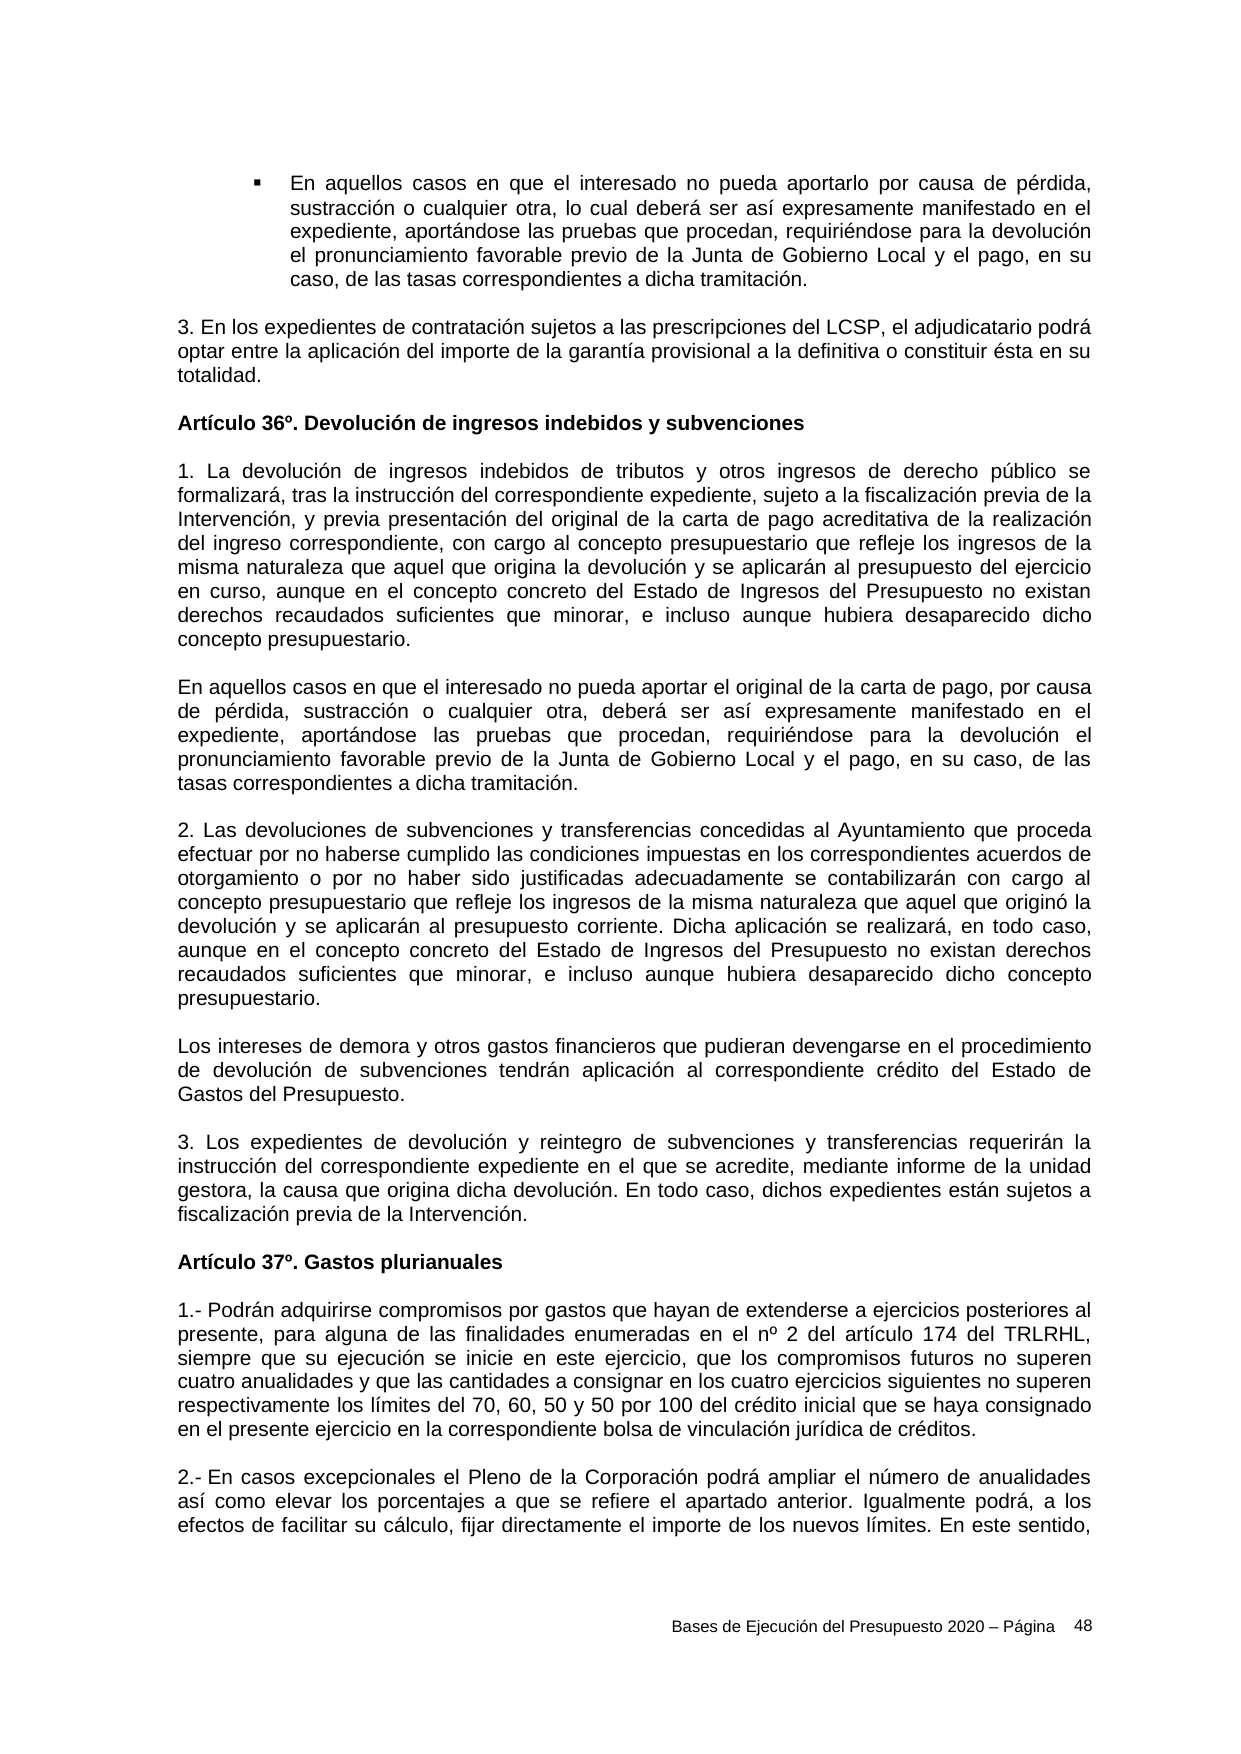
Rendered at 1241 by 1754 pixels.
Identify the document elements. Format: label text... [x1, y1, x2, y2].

text 3. En los expedientes de contratación sujetos a las prescripciones del LCSP, el adjudicatario podrá optar entre la aplicación del importe de la garantía provisional a la definitiva o constituir ésta en su totalidad. [177, 315, 1093, 387]
list En aquellos casos en que el interesado no pueda aportarlo por causa de pérdida, sustracción o cualquier otra, lo cual deberá ser así expresamente manifestado en el expediente, aportándose las pruebas que procedan, requiriéndose para la devolución el pronunciamiento favorable previo de la Junta de Gobierno Local y el pago, en su caso, de las tasas correspondientes a dicha tramitación. [252, 171, 1093, 291]
text 2. Las devoluciones de subvenciones y transferencias concedidas al Ayuntamiento que proceda efectuar por no haberse cumplido las condiciones impuestas en los correspondientes acuerdos de otorgamiento o por no haber sido justificadas adecuadamente se contabilizarán con cargo al concepto presupuestario que refleje los ingresos de la misma naturaleza que aquel que originó la devolución y se aplicarán al presupuesto corriente. Dicha aplicación se realizará, en todo caso, aunque en el concepto concreto del Estado de Ingresos del Presupuesto no existan derechos recaudados suficientes que minorar, e incluso aunque hubiera desaparecido dicho concepto presupuestario. [177, 818, 1093, 1010]
text En aquellos casos en que el interesado no pueda aportar el original de la carta de pago, por causa de pérdida, sustracción o cualquier otra, deberá ser así expresamente manifestado en el expediente, aportándose las pruebas que procedan, requiriéndose para la devolución el pronunciamiento favorable previo de la Junta de Gobierno Local y el pago, en su caso, de las tasas correspondientes a dicha tramitación. [177, 674, 1093, 794]
text 2.- En casos excepcionales el Pleno de la Corporación podrá ampliar el número de anualidades así como elevar los porcentajes a que se refiere el apartado anterior. Igualmente podrá, a los efectos de facilitar su cálculo, fijar directamente el importe de los nuevos límites. En este sentido, [177, 1465, 1093, 1537]
text Artículo 36º. Devolución de ingresos indebidos y subvenciones [177, 411, 1093, 435]
text Los intereses de demora y otros gastos financieros que pudieran devengarse en el procedimiento de devolución de subvenciones tendrán aplicación al correspondiente crédito del Estado de Gastos del Presupuesto. [177, 1034, 1093, 1106]
text 3. Los expedientes de devolución y reintegro de subvenciones y transferencias requerirán la instrucción del correspondiente expediente en el que se acredite, mediante informe de la unidad gestora, la causa que origina dicha devolución. En todo caso, dichos expedientes están sujetos a fiscalización previa de la Intervención. [177, 1130, 1093, 1226]
text 1. La devolución de ingresos indebidos de tributos y otros ingresos de derecho público se formalizará, tras la instrucción del correspondiente expediente, sujeto a la fiscalización previa de la Intervención, y previa presentación del original de la carta de pago acreditativa de la realización del ingreso correspondiente, con cargo al concepto presupuestario que refleje los ingresos de la misma naturaleza que aquel que origina la devolución y se aplicarán al presupuesto del ejercicio en curso, aunque en el concepto concreto del Estado de Ingresos del Presupuesto no existan derechos recaudados suficientes que minorar, e incluso aunque hubiera desaparecido dicho concepto presupuestario. [177, 459, 1093, 651]
text 1.- Podrán adquirirse compromisos por gastos que hayan de extenderse a ejercicios posteriores al presente, para alguna de las finalidades enumeradas en el nº 2 del artículo 174 del TRLRHL, siempre que su ejecución se inicie en este ejercicio, que los compromisos futuros no superen cuatro anualidades y que las cantidades a consignar en los cuatro ejercicios siguientes no superen respectivamente los límites del 70, 60, 50 y 50 por 100 del crédito inicial que se haya consignado en el presente ejercicio en la correspondiente bolsa de vinculación jurídica de créditos. [177, 1297, 1093, 1441]
text Artículo 37º. Gastos plurianuales [177, 1249, 1093, 1273]
